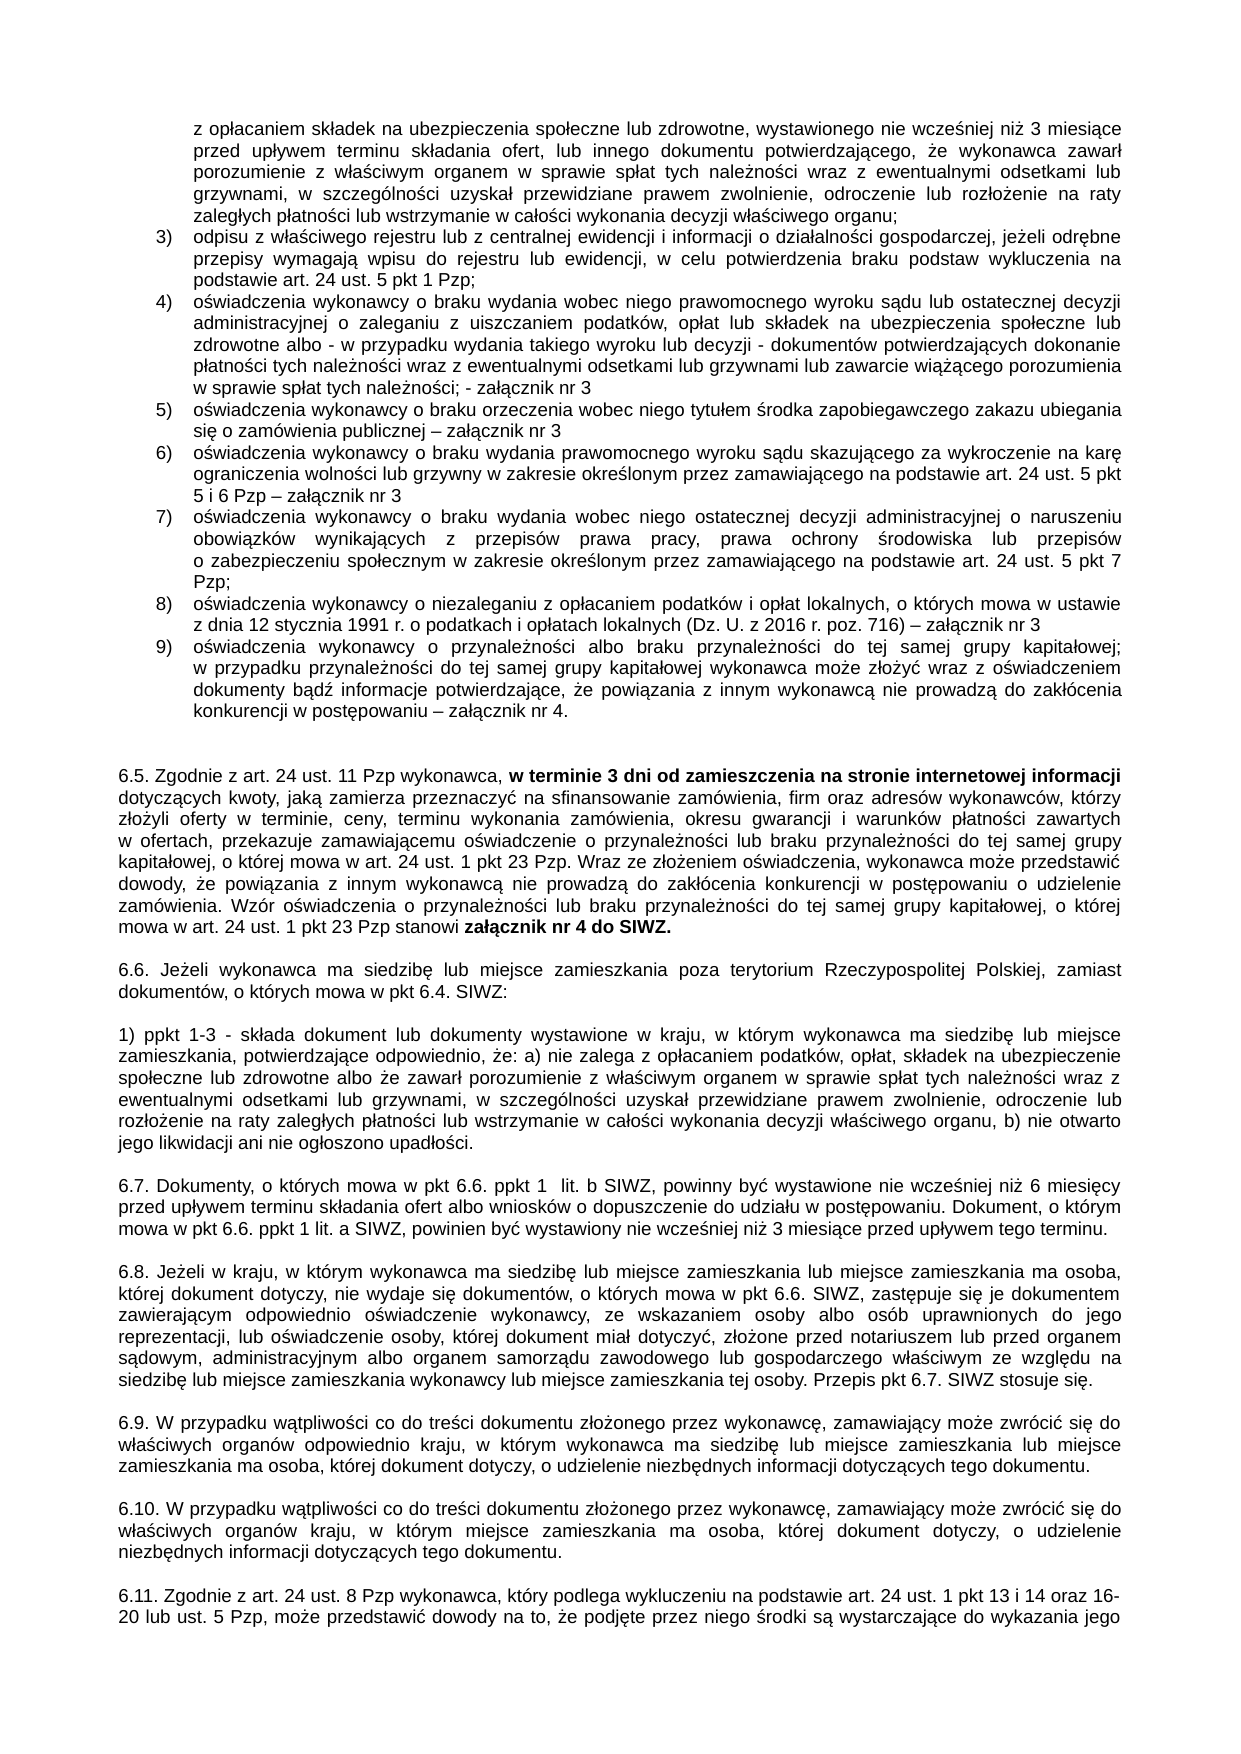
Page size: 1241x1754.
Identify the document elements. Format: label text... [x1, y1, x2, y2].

text 1) ppkt 1-3 - składa dokument lub dokumenty wystawione w kraju, w którym wykonawca ma siedzibę lub miejsce zamieszkania, potwierdzające odpowiednio, że: a) nie zalega z opłacaniem podatków, opłat, składek na ubezpieczenie społeczne lub zdrowotne albo że zawarł porozumienie z właściwym organem w sprawie spłat tych należności wraz z ewentualnymi odsetkami lub grzywnami, w szczególności uzyskał przewidziane prawem zwolnienie, odroczenie lub rozłożenie na raty zaległych płatności lub wstrzymanie w całości wykonania decyzji właściwego organu, b) nie otwarto jego likwidacji ani nie ogłoszono upadłości. [118, 1024, 1122, 1153]
text 6.10. W przypadku wątpliwości co do treści dokumentu złożonego przez wykonawcę, zamawiający może zwrócić się do właściwych organów kraju, w którym miejsce zamieszkania ma osoba, której dokument dotyczy, o udzielenie niezbędnych informacji dotyczących tego dokumentu. [118, 1498, 1122, 1563]
text 6.8. Jeżeli w kraju, w którym wykonawca ma siedzibę lub miejsce zamieszkania lub miejsce zamieszkania ma osoba, której dokument dotyczy, nie wydaje się dokumentów, o których mowa w pkt 6.6. SIWZ, zastępuje się je dokumentem zawierającym odpowiednio oświadczenie wykonawcy, ze wskazaniem osoby albo osób uprawnionych do jego reprezentacji, lub oświadczenie osoby, której dokument miał dotyczyć, złożone przed notariuszem lub przed organem sądowym, administracyjnym albo organem samorządu zawodowego lub gospodarczego właściwym ze względu na siedzibę lub miejsce zamieszkania wykonawcy lub miejsce zamieszkania tej osoby. Przepis pkt 6.7. SIWZ stosuje się. [118, 1261, 1122, 1390]
list oświadczenia wykonawcy o niezaleganiu z opłacaniem podatków i opłat lokalnych, o których mowa w ustawie z dnia 12 stycznia 1991 r. o podatkach i opłatach lokalnych (Dz. U. z 2016 r. poz. 716) – załącznik nr 3 [156, 592, 1122, 636]
text 6.11. Zgodnie z art. 24 ust. 8 Pzp wykonawca, który podlega wykluczeniu na podstawie art. 24 ust. 1 pkt 13 i 14 oraz 16-20 lub ust. 5 Pzp, może przedstawić dowody na to, że podjęte przez niego środki są wystarczające do wykazania jego [118, 1584, 1122, 1627]
list odpisu z właściwego rejestru lub z centralnej ewidencji i informacji o działalności gospodarczej, jeżeli odrębne przepisy wymagają wpisu do rejestru lub ewidencji, w celu potwierdzenia braku podstaw wykluczenia na podstawie art. 24 ust. 5 pkt 1 Pzp; [156, 226, 1122, 291]
list oświadczenia wykonawcy o przynależności albo braku przynależności do tej samej grupy kapitałowej; w przypadku przynależności do tej samej grupy kapitałowej wykonawca może złożyć wraz z oświadczeniem dokumenty bądź informacje potwierdzające, że powiązania z innym wykonawcą nie prowadzą do zakłócenia konkurencji w postępowaniu – załącznik nr 4. [156, 636, 1122, 722]
text 6.6. Jeżeli wykonawca ma siedzibę lub miejsce zamieszkania poza terytorium Rzeczypospolitej Polskiej, zamiast dokumentów, o których mowa w pkt 6.4. SIWZ: [118, 959, 1122, 1002]
text 6.7. Dokumenty, o których mowa w pkt 6.6. ppkt 1 lit. b SIWZ, powinny być wystawione nie wcześniej niż 6 miesięcy przed upływem terminu składania ofert albo wniosków o dopuszczenie do udziału w postępowaniu. Dokument, o którym mowa w pkt 6.6. ppkt 1 lit. a SIWZ, powinien być wystawiony nie wcześniej niż 3 miesiące przed upływem tego terminu. [118, 1175, 1122, 1239]
list oświadczenia wykonawcy o braku wydania prawomocnego wyroku sądu skazującego za wykroczenie na karę ograniczenia wolności lub grzywny w zakresie określonym przez zamawiającego na podstawie art. 24 ust. 5 pkt 5 i 6 Pzp – załącznik nr 3 [156, 442, 1122, 506]
list oświadczenia wykonawcy o braku wydania wobec niego ostatecznej decyzji administracyjnej o naruszeniu obowiązków wynikających z przepisów prawa pracy, prawa ochrony środowiska lub przepisów o zabezpieczeniu społecznym w zakresie określonym przez zamawiającego na podstawie art. 24 ust. 5 pkt 7 Pzp; [156, 506, 1122, 592]
text 6.5. Zgodnie z art. 24 ust. 11 Pzp wykonawca, w terminie 3 dni od zamieszczenia na stronie internetowej informacji dotyczących kwoty, jaką zamierza przeznaczyć na sfinansowanie zamówienia, firm oraz adresów wykonawców, którzy złożyli oferty w terminie, ceny, terminu wykonania zamówienia, okresu gwarancji i warunków płatności zawartych w ofertach, przekazuje zamawiającemu oświadczenie o przynależności lub braku przynależności do tej samej grupy kapitałowej, o której mowa w art. 24 ust. 1 pkt 23 Pzp. Wraz ze złożeniem oświadczenia, wykonawca może przedstawić dowody, że powiązania z innym wykonawcą nie prowadzą do zakłócenia konkurencji w postępowaniu o udzielenie zamówienia. Wzór oświadczenia o przynależności lub braku przynależności do tej samej grupy kapitałowej, o której mowa w art. 24 ust. 1 pkt 23 Pzp stanowi załącznik nr 4 do SIWZ. [118, 765, 1122, 937]
list oświadczenia wykonawcy o braku wydania wobec niego prawomocnego wyroku sądu lub ostatecznej decyzji administracyjnej o zaleganiu z uiszczaniem podatków, opłat lub składek na ubezpieczenia społeczne lub zdrowotne albo - w przypadku wydania takiego wyroku lub decyzji - dokumentów potwierdzających dokonanie płatności tych należności wraz z ewentualnymi odsetkami lub grzywnami lub zawarcie wiążącego porozumienia w sprawie spłat tych należności; - załącznik nr 3 [156, 291, 1122, 398]
list z opłacaniem składek na ubezpieczenia społeczne lub zdrowotne, wystawionego nie wcześniej niż 3 miesiące przed upływem terminu składania ofert, lub innego dokumentu potwierdzającego, że wykonawca zawarł porozumienie z właściwym organem w sprawie spłat tych należności wraz z ewentualnymi odsetkami lub grzywnami, w szczególności uzyskał przewidziane prawem zwolnienie, odroczenie lub rozłożenie na raty zaległych płatności lub wstrzymanie w całości wykonania decyzji właściwego organu; [156, 118, 1122, 226]
list oświadczenia wykonawcy o braku orzeczenia wobec niego tytułem środka zapobiegawczego zakazu ubiegania się o zamówienia publicznej – załącznik nr 3 [156, 398, 1122, 442]
text 6.9. W przypadku wątpliwości co do treści dokumentu złożonego przez wykonawcę, zamawiający może zwrócić się do właściwych organów odpowiednio kraju, w którym wykonawca ma siedzibę lub miejsce zamieszkania lub miejsce zamieszkania ma osoba, której dokument dotyczy, o udzielenie niezbędnych informacji dotyczących tego dokumentu. [118, 1412, 1122, 1477]
